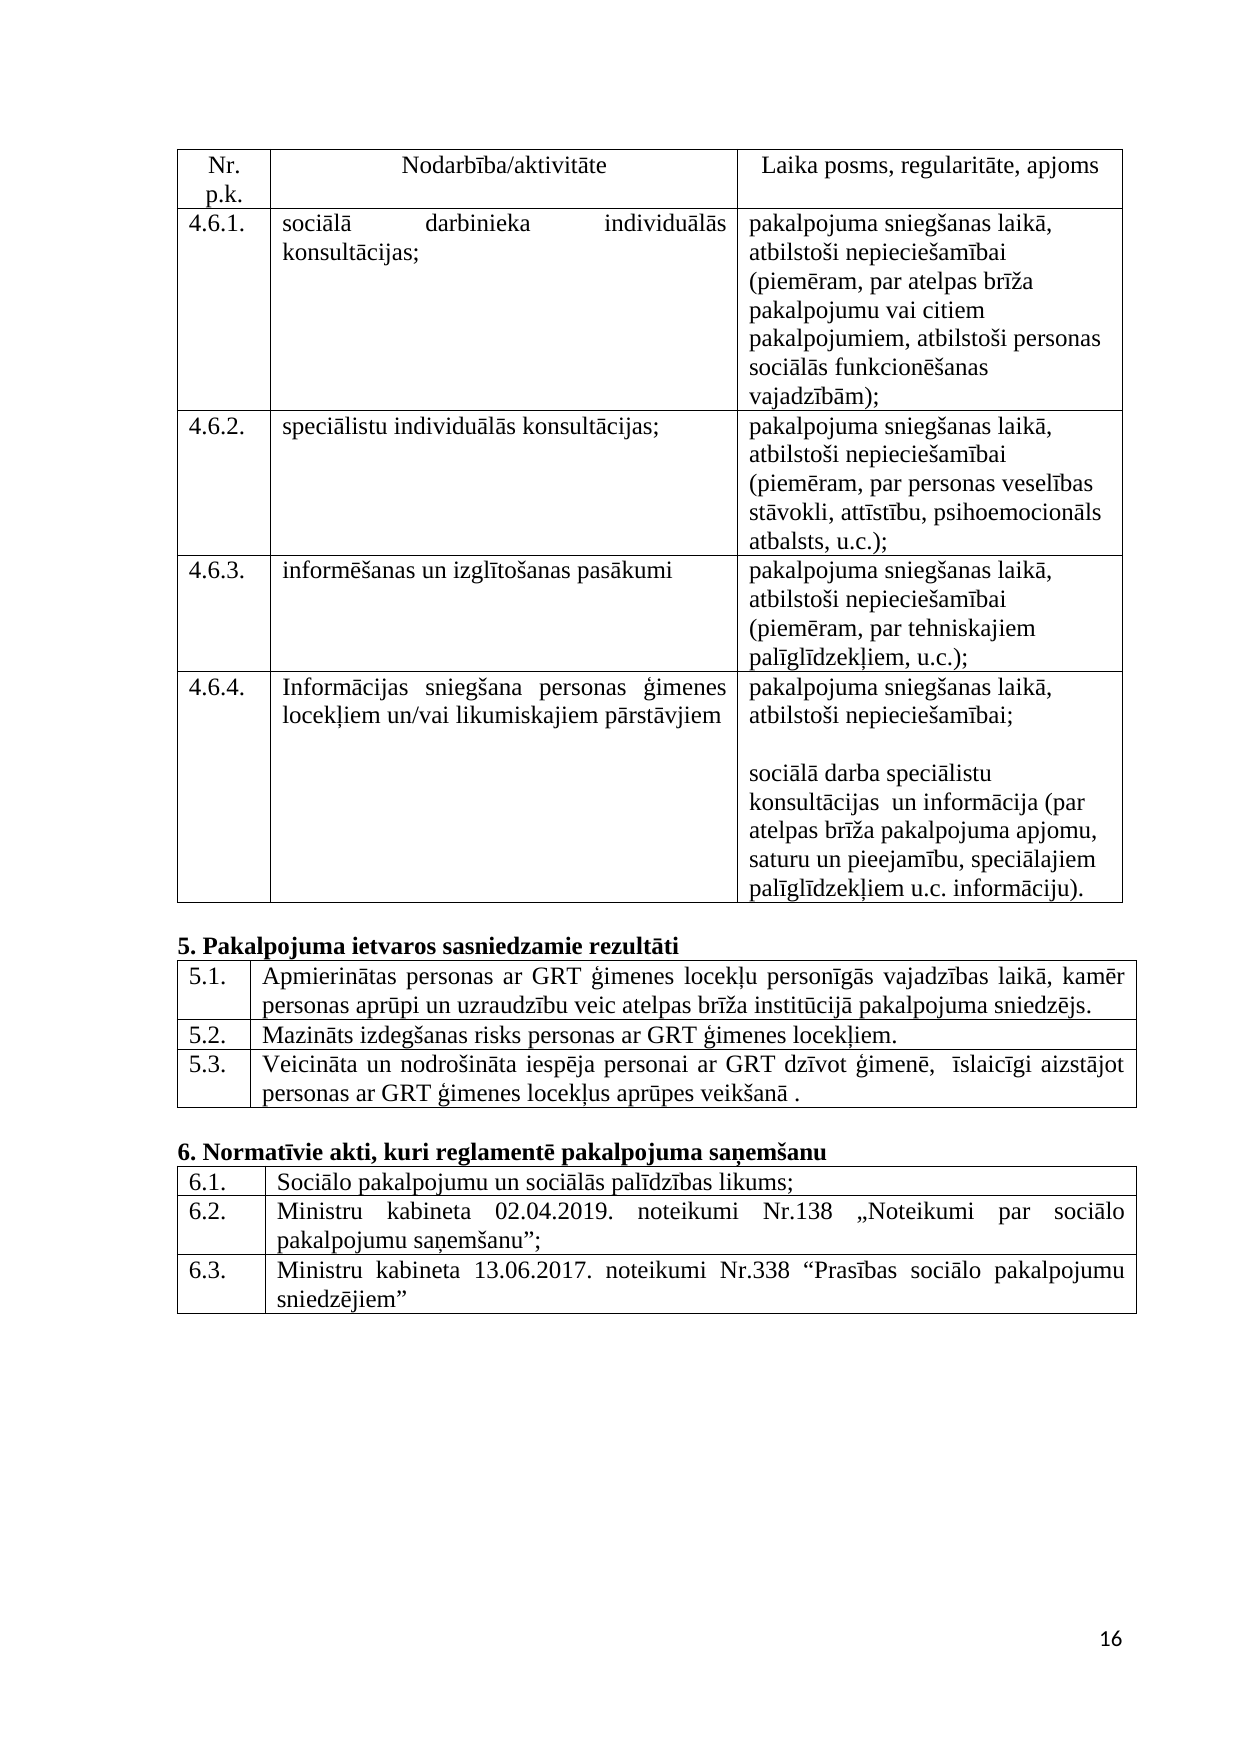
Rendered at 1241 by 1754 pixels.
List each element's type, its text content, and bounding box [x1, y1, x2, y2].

table_header Nr. p.k. [178, 150, 270, 207]
table_cell 6.3. [178, 1255, 265, 1312]
table_header Apmierinātas personas ar GRT ģimenes locekļu personīgās vajadzības laikā, kamēr personas aprūpi un uzraudzību veic atelpas brīža institūcijā pakalpojuma sniedzējs. [251, 961, 1136, 1019]
table_cell Informācijas sniegšana personas ģimenes locekļiem un/vai likumiskajiem pārstāvjiem [271, 672, 737, 902]
table_cell 4.6.4. [178, 672, 270, 902]
table_header Nodarbība/aktivitāte [271, 150, 737, 207]
table_cell pakalpojuma sniegšanas laikā, atbilstoši nepieciešamībai (piemēram, par tehniskajiem palīglīdzekļiem, u.c.); [738, 556, 1122, 671]
table_cell pakalpojuma sniegšanas laikā, atbilstoši nepieciešamībai; sociālā darba speciālistu konsultācijas un informācija (par atelpas brīža pakalpojuma apjomu, saturu un pieejamību, speciālajiem palīglīdzekļiem u.c. informāciju). [738, 672, 1122, 902]
table_header Laika posms, regularitāte, apjoms [738, 150, 1122, 207]
table_cell Mazināts izdegšanas risks personas ar GRT ģimenes locekļiem. [251, 1020, 1136, 1048]
table_cell 5.3. [178, 1050, 250, 1107]
table_header Sociālo pakalpojumu un sociālās palīdzības likums; [266, 1167, 1136, 1195]
table_cell speciālistu individuālās konsultācijas; [271, 411, 737, 554]
table_cell 6.2. [178, 1196, 265, 1254]
table_cell 4.6.2. [178, 411, 270, 554]
text 6. Normatīvie akti, kuri reglamentē pakalpojuma saņemšanu [177, 1137, 1122, 1166]
table_cell sociālā darbinieka individuālās konsultācijas; [271, 209, 737, 410]
text 5. Pakalpojuma ietvaros sasniedzamie rezultāti [177, 931, 1122, 960]
table_cell pakalpojuma sniegšanas laikā, atbilstoši nepieciešamībai (piemēram, par atelpas brīža pakalpojumu vai citiem pakalpojumiem, atbilstoši personas sociālās funkcionēšanas vajadzībām); [738, 209, 1122, 410]
table_header 6.1. [178, 1167, 265, 1195]
table_cell 5.2. [178, 1020, 250, 1048]
table_cell Veicināta un nodrošināta iespēja personai ar GRT dzīvot ģimenē, īslaicīgi aizstājot personas ar GRT ģimenes locekļus aprūpes veikšanā . [251, 1050, 1136, 1107]
table_cell pakalpojuma sniegšanas laikā, atbilstoši nepieciešamībai (piemēram, par personas veselības stāvokli, attīstību, psihoemocionāls atbalsts, u.c.); [738, 411, 1122, 554]
table_cell 4.6.3. [178, 556, 270, 671]
table_cell Ministru kabineta 02.04.2019. noteikumi Nr.138 „Noteikumi par sociālo pakalpojumu saņemšanu”; [266, 1196, 1136, 1254]
table_cell informēšanas un izglītošanas pasākumi [271, 556, 737, 671]
table_header 5.1. [178, 961, 250, 1019]
table_cell Ministru kabineta 13.06.2017. noteikumi Nr.338 “Prasības sociālo pakalpojumu sniedzējiem” [266, 1255, 1136, 1312]
table_cell 4.6.1. [178, 209, 270, 410]
